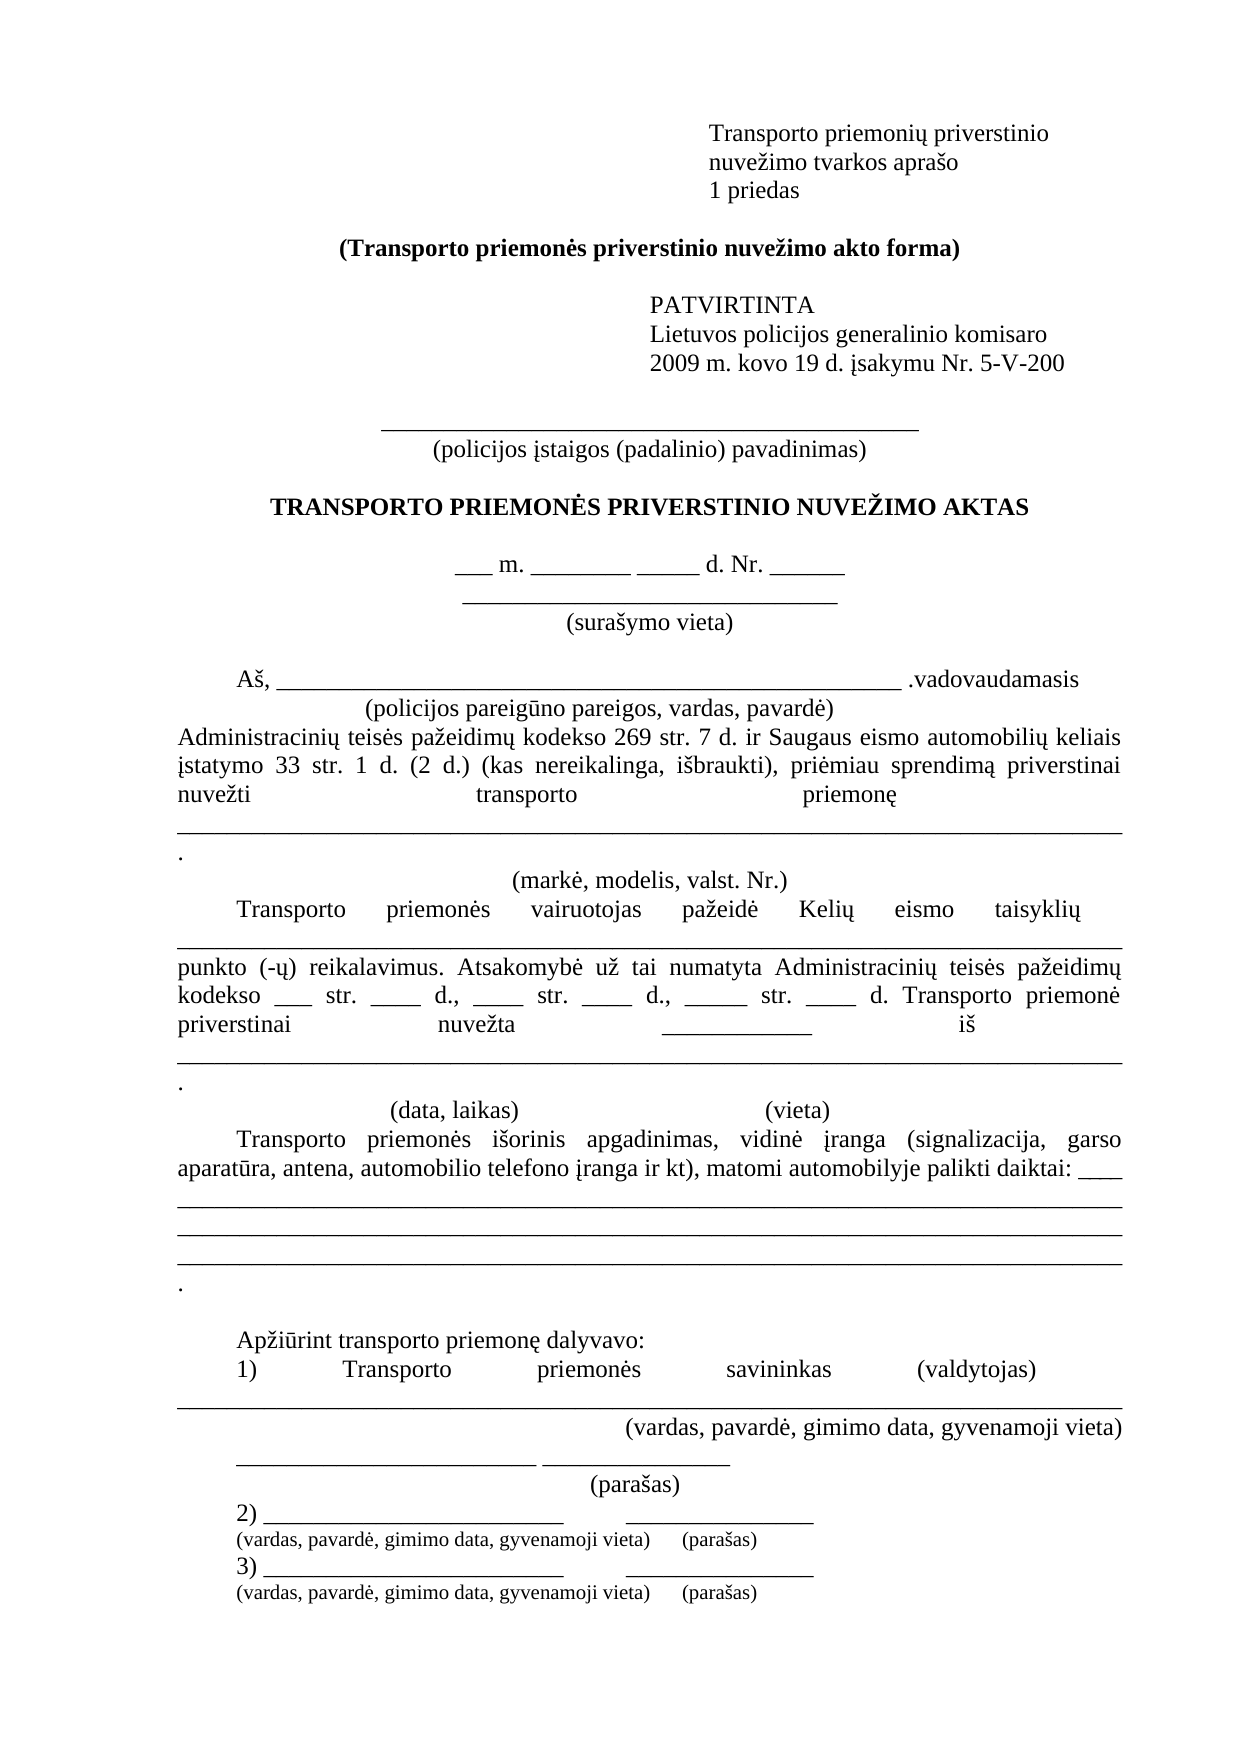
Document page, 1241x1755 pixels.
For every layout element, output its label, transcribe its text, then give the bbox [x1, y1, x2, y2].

text (policijos pareigūno pareigos, vardas, pavardė) [177, 693, 1122, 722]
text (parašas) [177, 1469, 1122, 1498]
text ___________________________________________ [177, 406, 1122, 434]
text PATVIRTINTA [649, 291, 1122, 319]
text nuvežimo tvarkos aprašo [177, 147, 1122, 176]
text ______________________________ [177, 578, 1122, 607]
text 2) ________________________ _______________ [177, 1498, 1122, 1527]
text Administracinių teisės pažeidimų kodekso 269 str. 7 d. ir Saugaus eismo automobilių keliais įstatymo 33 str. 1 d. (2 d.) (kas nereikalinga, išbraukti), priėmiau sprendimą priverstinai nuvežti transporto priemonę . [177, 834, 1122, 866]
text (policijos įstaigos (padalinio) pavadinimas) [177, 434, 1122, 463]
text ___ m. ________ _____ d. Nr. ______ [177, 549, 1122, 578]
text Apžiūrint transporto priemonę dalyvavo: [177, 1326, 1122, 1354]
text _ . [177, 1265, 1122, 1297]
text (markė, modelis, valst. Nr.) [177, 866, 1122, 894]
text 1 priedas [177, 176, 1122, 204]
text Transporto priemonės išorinis apgadinimas, vidinė įranga (signalizacija, garso aparatūra, antena, automobilio telefono įranga ir kt), matomi automobilyje palikti daiktai: [177, 1124, 1122, 1182]
text Transporto priemonės vairuotojas pažeidė Kelių eismo taisyklių [177, 894, 1122, 948]
text (vardas, pavardė, gimimo data, gyvenamoji vieta) [177, 1412, 1122, 1441]
text punkto (-ų) reikalavimus. Atsakomybė už tai numatyta Administracinių teisės pažeidimų kodekso ___ str. ____ d., ____ str. ____ d., _____ str. ____ d. Transporto priemonė priverstinai nuvežta ____________ iš . [177, 952, 1122, 1063]
text (Transporto priemonės priverstinio nuvežimo akto forma) [177, 233, 1122, 262]
text _ . [177, 1239, 1122, 1264]
text _ [177, 1211, 1122, 1235]
text 3) ________________________ _______________ [177, 1551, 1122, 1580]
text punkto (-ų) reikalavimus. Atsakomybė už tai numatyta Administracinių teisės pažeidimų kodekso ___ str. ____ d., ____ str. ____ d., _____ str. ____ d. Transporto priemonė priverstinai nuvežta ____________ iš . [177, 1064, 1122, 1096]
text 1) Transporto priemonės savininkas (valdytojas) [177, 1354, 1122, 1408]
text TRANSPORTO PRIEMONĖS PRIVERSTINIO NUVEŽIMO AKTAS [177, 492, 1122, 521]
text (vardas, pavardė, gimimo data, gyvenamoji vieta) (parašas) [177, 1580, 1122, 1604]
text (data, laikas) (vieta) [177, 1096, 1122, 1124]
text 2009 m. kovo 19 d. įsakymu Nr. 5-V-200 [649, 348, 1122, 377]
text Administracinių teisės pažeidimų kodekso 269 str. 7 d. ir Saugaus eismo automobilių keliais įstatymo 33 str. 1 d. (2 d.) (kas nereikalinga, išbraukti), priėmiau sprendimą priverstinai nuvežti transporto priemonę . [177, 722, 1122, 833]
text ________________________ _______________ [177, 1441, 1122, 1469]
text _ [177, 1182, 1122, 1207]
text Lietuvos policijos generalinio komisaro [649, 319, 1122, 348]
text Transporto priemonių priverstinio [709, 118, 1122, 147]
text (surašymo vieta) [177, 607, 1122, 636]
text (vardas, pavardė, gimimo data, gyvenamoji vieta) (parašas) [177, 1527, 1122, 1551]
text Aš, __________________________________________________ .vadovaudamasis [177, 664, 1122, 693]
